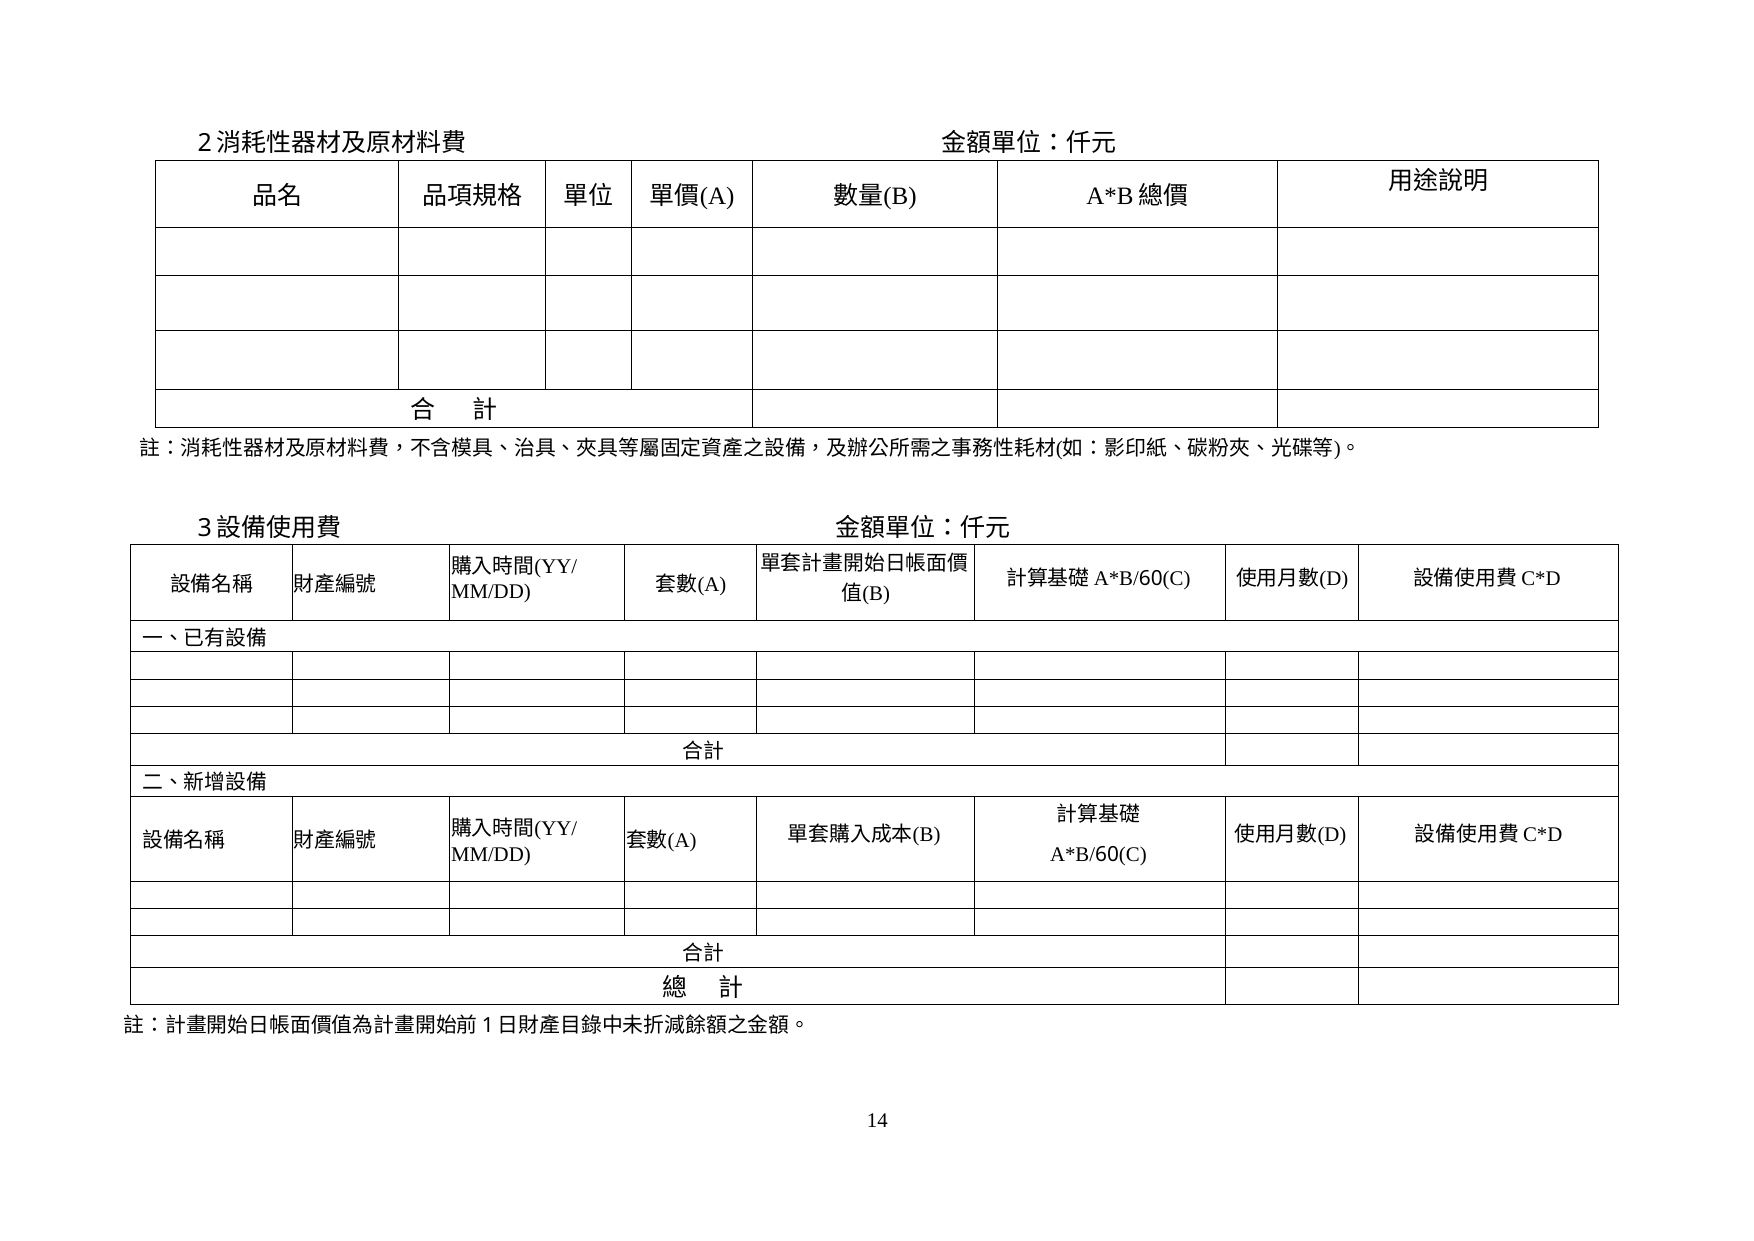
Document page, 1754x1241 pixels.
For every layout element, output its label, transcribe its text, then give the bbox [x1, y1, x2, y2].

table_cell [632, 331, 752, 388]
table_cell 設備名稱 [131, 797, 292, 881]
table_cell [757, 882, 974, 908]
table_cell [1226, 707, 1358, 733]
table_cell [975, 652, 1225, 678]
text 註：計畫開始日帳面價值為計畫開始前1日財產目錄中未折減餘額之金額。 [118, 1005, 1636, 1038]
text 註：消耗性器材及原材料費，不含模具、治具、夾具等屬固定資產之設備，及辦公所需之事務性耗材(如：影印紙、碳粉夾、光碟等)。 [118, 428, 1636, 461]
table_cell [1278, 331, 1598, 388]
table_cell [1619, 620, 1623, 651]
table_header 套數(A) [625, 545, 756, 620]
table_cell [975, 909, 1225, 935]
table_cell [450, 652, 624, 678]
table_cell [293, 680, 449, 706]
table_header 品名 [156, 161, 398, 227]
table_cell [1359, 734, 1618, 764]
table_cell 二、新增設備 [131, 766, 1618, 796]
table_cell [632, 228, 752, 275]
table_cell [757, 909, 974, 935]
table_cell 使用月數(D) [1226, 797, 1358, 881]
table_header 品項規格 [399, 161, 545, 227]
table_cell [1226, 909, 1358, 935]
table_cell [156, 228, 398, 275]
table_cell [998, 390, 1277, 427]
table_cell [131, 707, 292, 733]
table_cell [1619, 582, 1623, 620]
table_header 數量(B) [753, 161, 997, 227]
table_cell 合計 [131, 734, 1225, 764]
table_cell [1619, 881, 1623, 908]
table_cell [131, 680, 292, 706]
table_header 單套計畫開始日帳面價值(B) [757, 545, 974, 620]
table_cell 計算基礎 A*B/60(C) [975, 797, 1225, 881]
table_cell [450, 680, 624, 706]
table_cell [757, 680, 974, 706]
table_cell 合計 [131, 936, 1225, 967]
table_header 設備名稱 [131, 545, 292, 620]
table_cell [1278, 276, 1598, 329]
table_cell [1226, 968, 1358, 1004]
table_cell [293, 882, 449, 908]
table_cell [1359, 652, 1618, 678]
table_cell 合 計 [156, 390, 752, 427]
table_header 單價(A) [632, 161, 752, 227]
table_cell 套數(A) [625, 797, 756, 881]
table_cell [399, 331, 545, 388]
table_cell [546, 228, 631, 275]
table_cell [1278, 390, 1598, 427]
table_header [1619, 544, 1623, 582]
table_cell [293, 707, 449, 733]
table_cell [1619, 706, 1623, 733]
table_cell [450, 882, 624, 908]
table_cell [1359, 707, 1618, 733]
table_cell [156, 276, 398, 329]
table_cell [625, 909, 756, 935]
table_cell [131, 882, 292, 908]
table_cell [753, 228, 997, 275]
table_cell [625, 707, 756, 733]
table_cell 財產編號 [293, 797, 449, 881]
table_cell 總 計 [131, 968, 1225, 1004]
table_cell [450, 909, 624, 935]
table_cell [1226, 680, 1358, 706]
table_cell [1619, 836, 1623, 881]
table_header 使用月數(D) [1226, 545, 1358, 620]
table_cell [1359, 968, 1618, 1004]
table_cell [1278, 197, 1598, 227]
table_cell 單套購入成本(B) [757, 797, 974, 881]
table_cell [399, 228, 545, 275]
table_cell [632, 276, 752, 329]
table_cell 一、已有設備 [131, 621, 1618, 651]
table_cell [1619, 733, 1623, 764]
table_cell [1619, 935, 1623, 967]
table_header 購入時間(YY/MM/DD) [450, 545, 624, 620]
table_header 設備使用費C*D [1359, 545, 1618, 620]
table_cell [625, 652, 756, 678]
table_cell [1226, 936, 1358, 967]
table_header 用途說明 [1278, 161, 1598, 197]
table_cell [1359, 909, 1618, 935]
table_cell [1619, 796, 1623, 836]
table_cell [975, 707, 1225, 733]
table_cell [1619, 765, 1623, 796]
table_cell [1226, 652, 1358, 678]
table_cell 購入時間(YY/MM/DD) [450, 797, 624, 881]
table_cell [156, 331, 398, 388]
table_cell [975, 680, 1225, 706]
table_cell [753, 390, 997, 427]
table_cell [757, 707, 974, 733]
table_cell [975, 882, 1225, 908]
table_cell [399, 276, 545, 329]
table_cell [753, 276, 997, 329]
table_cell [1359, 936, 1618, 967]
table_cell [757, 652, 974, 678]
text 2消耗性器材及原材料費 金額單位：仟元 [147, 118, 1636, 160]
table_cell [998, 331, 1277, 388]
table_cell [293, 909, 449, 935]
table_cell [1619, 967, 1623, 1004]
table_cell [131, 909, 292, 935]
table_cell [546, 276, 631, 329]
table_cell 設備使用費C*D [1359, 797, 1618, 881]
table_cell [1359, 680, 1618, 706]
table_cell [753, 331, 997, 388]
table_cell [1619, 651, 1623, 678]
table_header 單位 [546, 161, 631, 227]
table_cell [998, 228, 1277, 275]
table_cell [625, 680, 756, 706]
table_cell [546, 331, 631, 388]
table_cell [1226, 882, 1358, 908]
table_cell [1619, 679, 1623, 706]
table_cell [1619, 908, 1623, 935]
table_cell [131, 652, 292, 678]
table_cell [450, 707, 624, 733]
table_header 財產編號 [293, 545, 449, 620]
table_cell [1278, 228, 1598, 275]
table_header 計算基礎A*B/60(C) [975, 545, 1225, 620]
table_header A*B總價 [998, 161, 1277, 227]
table_cell [293, 652, 449, 678]
table_cell [1359, 882, 1618, 908]
table_cell [1226, 734, 1358, 764]
table_cell [625, 882, 756, 908]
text 3設備使用費 金額單位：仟元 [147, 503, 1636, 544]
table_cell [998, 276, 1277, 329]
